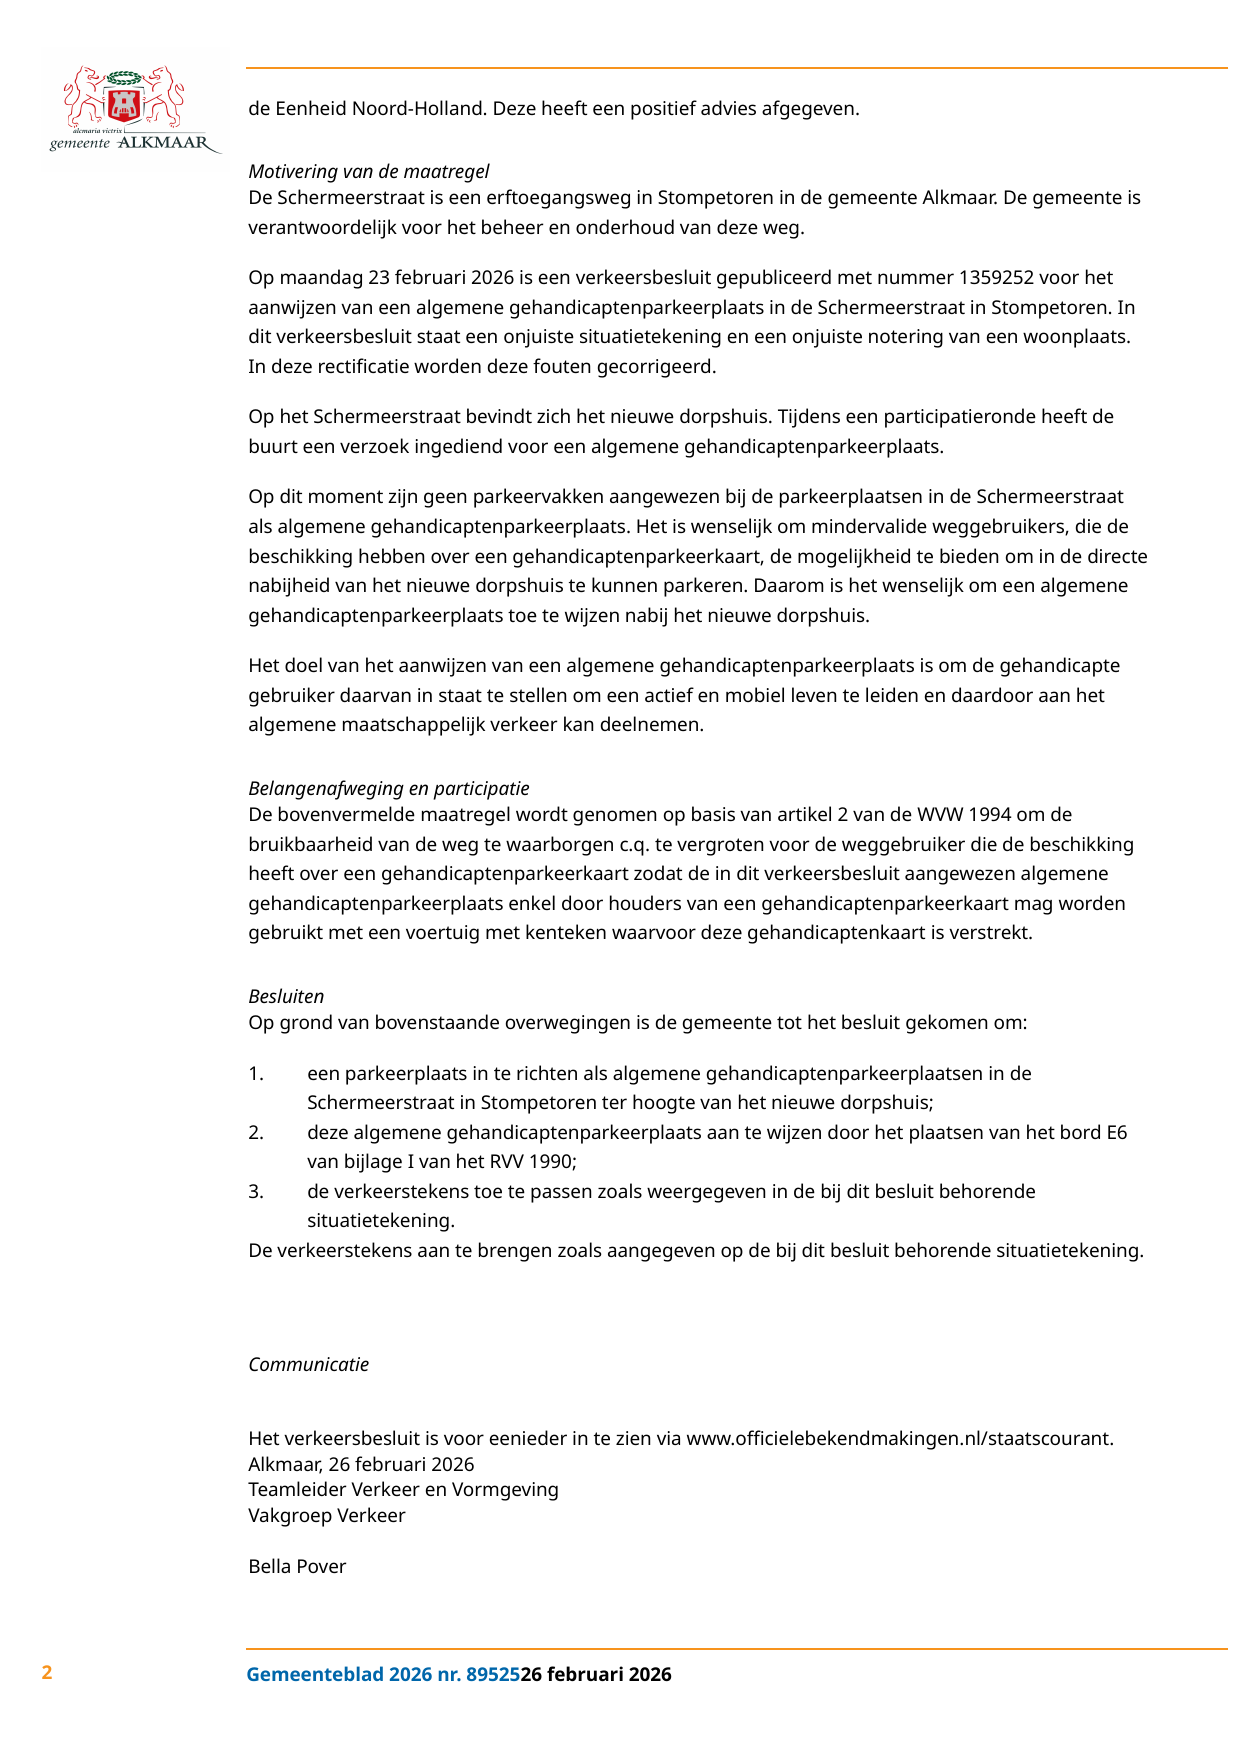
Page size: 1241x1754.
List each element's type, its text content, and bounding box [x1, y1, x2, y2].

text Alkmaar, 26 februari 2026 [248, 1451, 1152, 1477]
text Belangenafweging en participatie [248, 776, 1152, 801]
text Op grond van bovenstaande overwegingen is de gemeente tot het besluit gekomen om: [248, 1009, 1152, 1035]
text Op maandag 23 februari 2026 is een verkeersbesluit gepubliceerd met nummer 1359252 voor het aanwijzen van een algemene gehandicaptenparkeerplaats in de Schermeerstraat in Stompetoren. In dit verkeersbesluit staat een onjuiste situatietekening en een onjuiste notering van een woonplaats. In deze rectificatie worden deze fouten gecorrigeerd. [248, 264, 1152, 379]
picture [41, 47, 231, 172]
text Teamleider Verkeer en Vormgeving [248, 1477, 1152, 1502]
text De bovenvermelde maatregel wordt genomen op basis van artikel 2 van de WVW 1994 om de bruikbaarheid van de weg te waarborgen c.q. te vergroten voor de weggebruiker die de beschikking heeft over een gehandicaptenparkeerkaart zodat de in dit verkeersbesluit aangewezen algemene gehandicaptenparkeerplaats enkel door houders van een gehandicaptenparkeerkaart mag worden gebruikt met een voertuig met kenteken waarvoor deze gehandicaptenkaart is verstrekt. [248, 801, 1152, 945]
text Vakgroep Verkeer [248, 1502, 1152, 1528]
text Besluiten [248, 983, 1152, 1009]
text Het doel van het aanwijzen van een algemene gehandicaptenparkeerplaats is om de gehandicapte gebruiker daarvan in staat te stellen om een actief en mobiel leven te leiden en daardoor aan het algemene maatschappelijk verkeer kan deelnemen. [248, 652, 1152, 737]
text Op het Schermeerstraat bevindt zich het nieuwe dorpshuis. Tijdens een participatieronde heeft de buurt een verzoek ingediend voor een algemene gehandicaptenparkeerplaats. [248, 404, 1152, 459]
text Communicatie [248, 1352, 1152, 1377]
list een parkeerplaats in te richten als algemene gehandicaptenparkeerplaatsen in de Schermeerstraat in Stompetoren ter hoogte van het nieuwe dorpshuis; [248, 1060, 1152, 1115]
text de Eenheid Noord-Holland. Deze heeft een positief advies afgegeven. [248, 95, 1152, 121]
text Bella Pover [248, 1554, 1152, 1579]
list de verkeerstekens toe te passen zoals weergegeven in de bij dit besluit behorende situatietekening. [248, 1178, 1152, 1233]
list deze algemene gehandicaptenparkeerplaats aan te wijzen door het plaatsen van het bord E6 van bijlage I van het RVV 1990; [248, 1119, 1152, 1174]
text Op dit moment zijn geen parkeervakken aangewezen bij de parkeerplaatsen in de Schermeerstraat als algemene gehandicaptenparkeerplaats. Het is wenselijk om mindervalide weggebruikers, die de beschikking hebben over een gehandicaptenparkeerkaart, de mogelijkheid te bieden om in de directe nabijheid van het nieuwe dorpshuis te kunnen parkeren. Daarom is het wenselijk om een algemene gehandicaptenparkeerplaats toe te wijzen nabij het nieuwe dorpshuis. [248, 484, 1152, 628]
text Het verkeersbesluit is voor eenieder in te zien via www.officielebekendmakingen.nl/staatscourant. [248, 1425, 1152, 1451]
text De Schermeerstraat is een erftoegangsweg in Stompetoren in de gemeente Alkmaar. De gemeente is verantwoordelijk voor het beheer en onderhoud van deze weg. [248, 184, 1152, 240]
text Motivering van de maatregel [248, 159, 1152, 184]
text De verkeerstekens aan te brengen zoals aangegeven op de bij dit besluit behorende situatietekening. [248, 1237, 1152, 1263]
